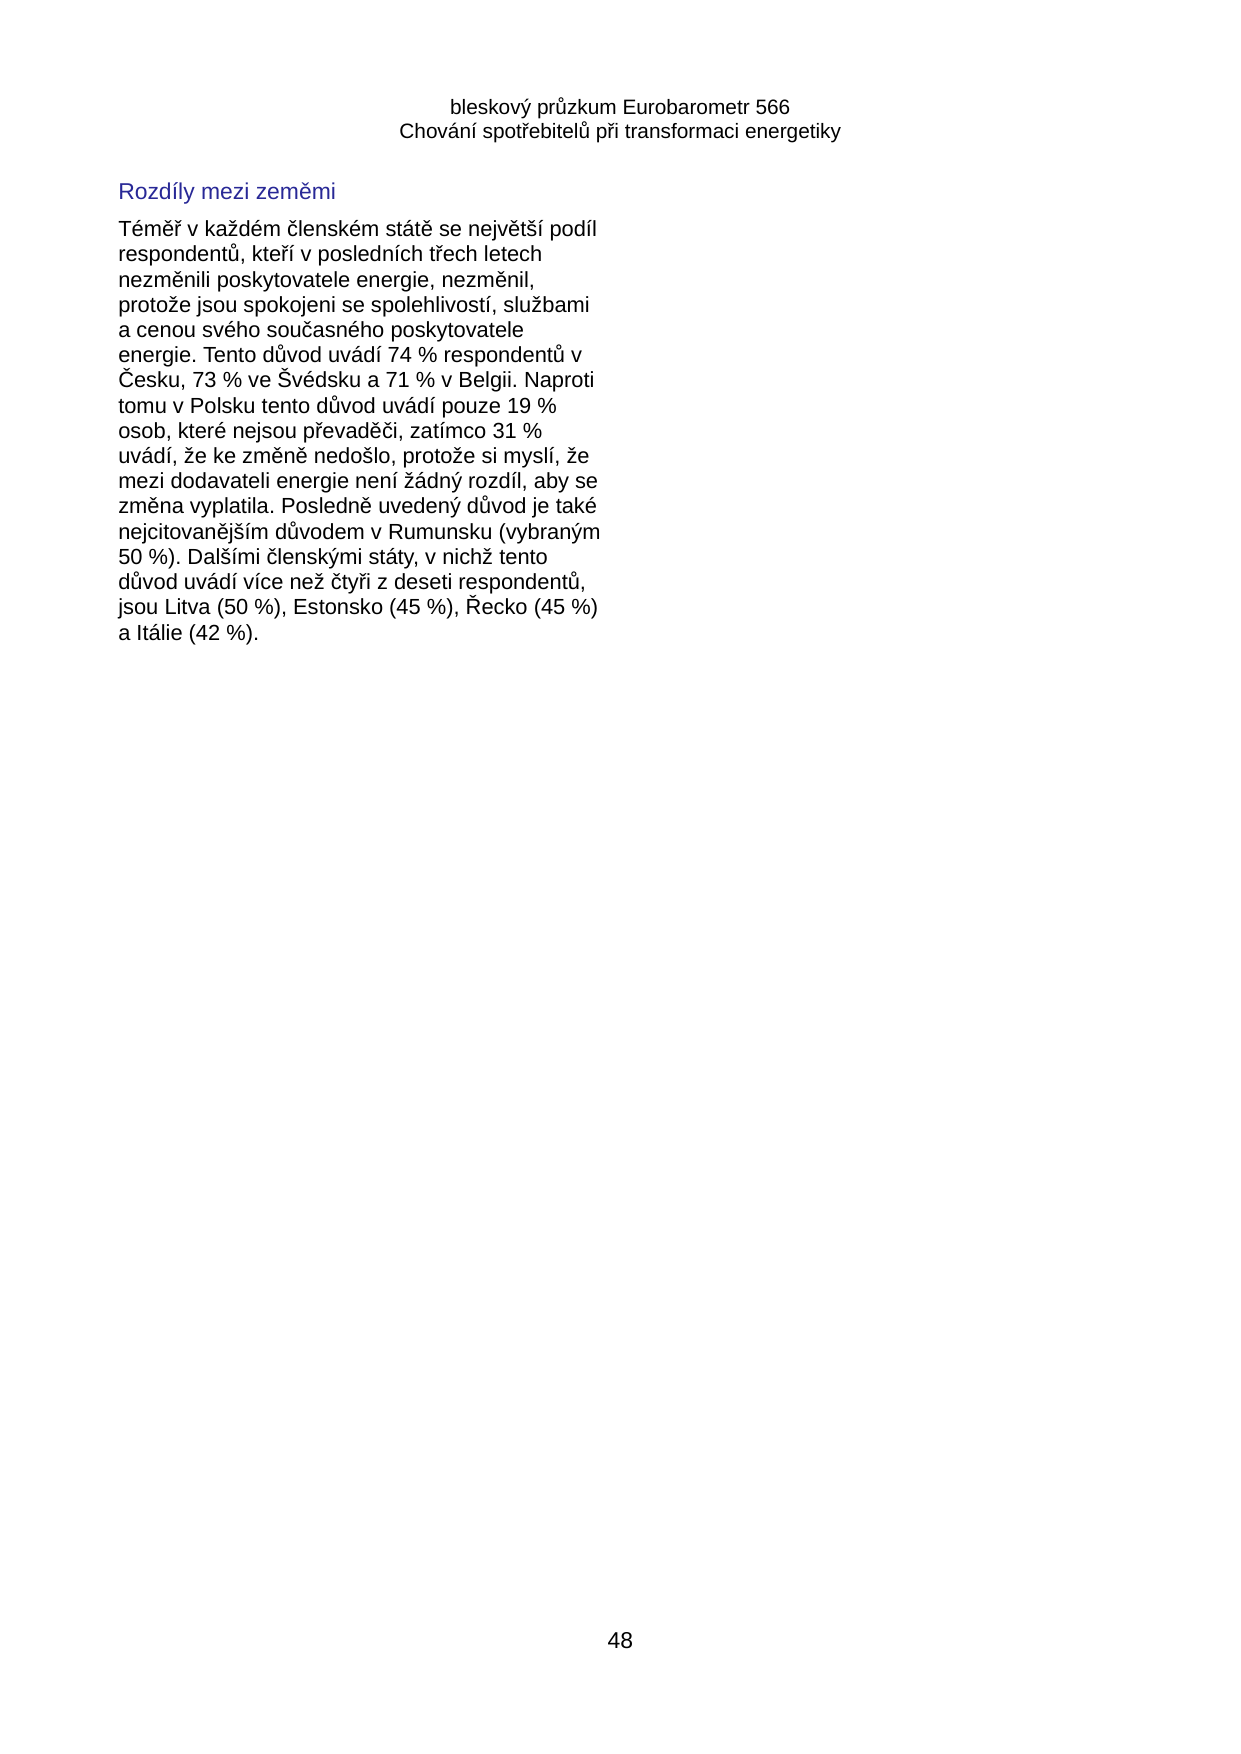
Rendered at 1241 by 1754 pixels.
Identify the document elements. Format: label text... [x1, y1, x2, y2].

text Téměř v každém členském státě se největší podíl respondentů, kteří v posledních třech letech nezměnili poskytovatele energie, nezměnil, protože jsou spokojeni se spolehlivostí, službami a cenou svého současného poskytovatele energie. Tento důvod uvádí 74 % respondentů v Česku, 73 % ve Švédsku a 71 % v Belgii. Naproti tomu v Polsku tento důvod uvádí pouze 19 % osob, které nejsou převaděči, zatímco 31 % uvádí, že ke změně nedošlo, protože si myslí, že mezi dodavateli energie není žádný rozdíl, aby se změna vyplatila. Posledně uvedený důvod je také nejcitovanějším důvodem v Rumunsku (vybraným 50 %). Dalšími členskými státy, v nichž tento důvod uvádí více než čtyři z deseti respondentů, jsou Litva (50 %), Estonsko (45 %), Řecko (45 %) a Itálie (42 %). [118, 216, 605, 644]
text Rozdíly mezi zeměmi [118, 178, 605, 204]
